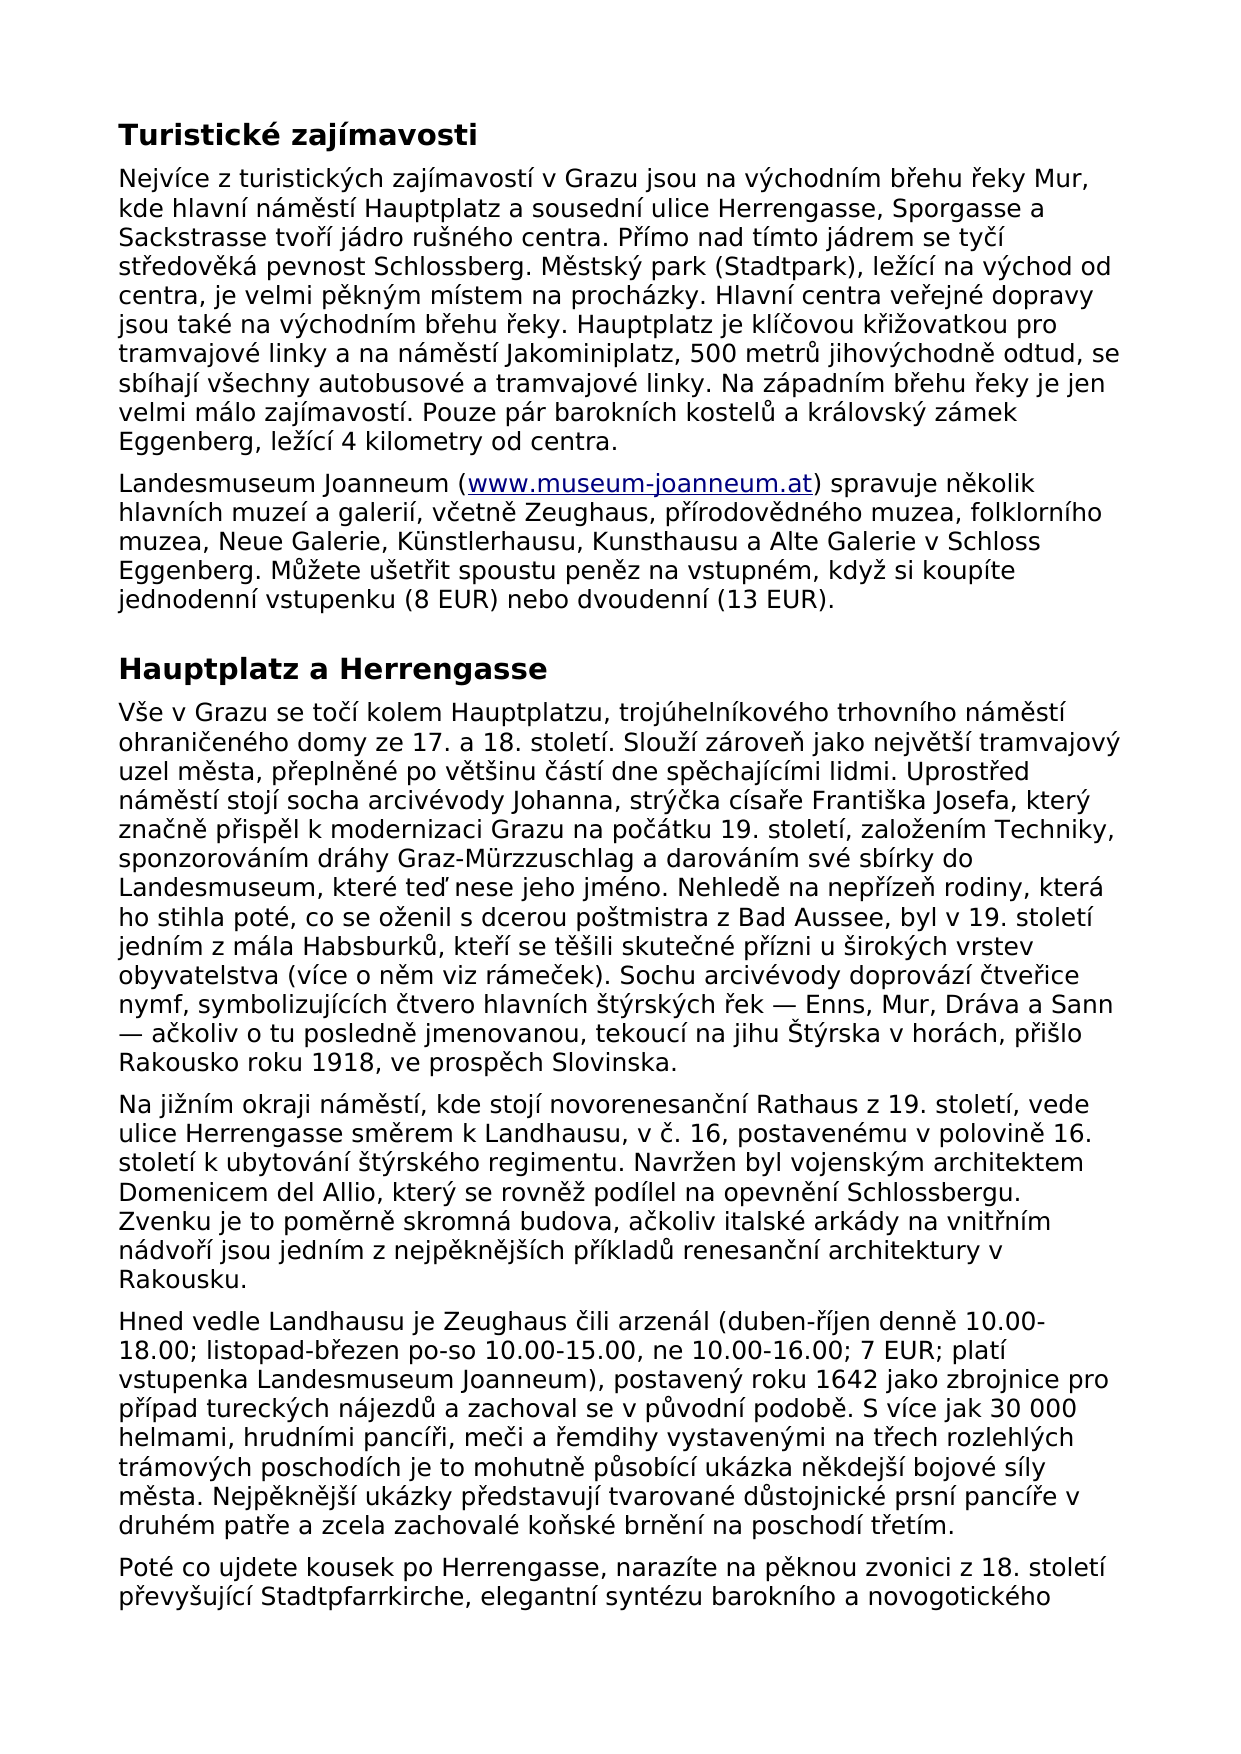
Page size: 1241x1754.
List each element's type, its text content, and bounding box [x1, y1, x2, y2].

text Nejvíce z turistických zajímavostí v Grazu jsou na východním břehu řeky Mur, kde hlavní náměstí Hauptplatz a sousední ulice Herrengasse, Sporgasse a Sackstrasse tvoří jádro rušného centra. Přímo nad tímto jádrem se tyčí středověká pevnost Schlossberg. Městský park (Stadtpark), ležící na východ od centra, je velmi pěkným místem na procházky. Hlavní centra veřejné dopravy jsou také na východním břehu řeky. Hauptplatz je klíčovou křižovatkou pro tramvajové linky a na náměstí Jakominiplatz, 500 metrů jihovýchodně odtud, se sbíhají všechny autobusové a tramvajové linky. Na západním břehu řeky je jen velmi málo zajímavostí. Pouze pár barokních kostelů a královský zámek Eggenberg, ležící 4 kilometry od centra. [118, 164, 1122, 456]
text Landesmuseum Joanneum (www.museum-joanneum.at) spravuje několik hlavních muzeí a galerií, včetně Zeughaus, přírodovědného muzea, folklorního muzea, Neue Galerie, Künstlerhausu, Kunsthausu a Alte Galerie v Schloss Eggenberg. Můžete ušetřit spoustu peněz na vstupném, když si koupíte jednodenní vstupenku (8 EUR) nebo dvoudenní (13 EUR). [118, 469, 1122, 614]
text Vše v Grazu se točí kolem Hauptplatzu, trojúhelníkového trhovního náměstí ohraničeného domy ze 17. a 18. století. Slouží zároveň jako největší tramvajový uzel města, přeplněné po většinu částí dne spěchajícími lidmi. Uprostřed náměstí stojí socha arcivévody Johanna, strýčka císaře Františka Josefa, který značně přispěl k modernizaci Grazu na počátku 19. století, založením Techniky, sponzorováním dráhy Graz-Mürzzuschlag a darováním své sbírky do Landesmuseum, které teď nese jeho jméno. Nehledě na nepřízeň rodiny, která ho stihla poté, co se oženil s dcerou poštmistra z Bad Aussee, byl v 19. století jedním z mála Habsburků, kteří se těšili skutečné přízni u širokých vrstev obyvatelstva (více o něm viz rámeček). Sochu arcivévody doprovází čtveřice nymf, symbolizujících čtvero hlavních štýrských řek — Enns, Mur, Dráva a Sann — ačkoliv o tu posledně jmenovanou, tekoucí na jihu Štýrska v horách, přišlo Rakousko roku 1918, ve prospěch Slovinska. [118, 698, 1122, 1078]
text Na jižním okraji náměstí, kde stojí novorenesanční Rathaus z 19. století, vede ulice Herrengasse směrem k Landhausu, v č. 16, postavenému v polovině 16. století k ubytování štýrského regimentu. Navržen byl vojenským architektem Domenicem del Allio, který se rovněž podílel na opevnění Schlossbergu. Zvenku je to poměrně skromná budova, ačkoliv italské arkády na vnitřním nádvoří jsou jedním z nejpěknějších příkladů renesanční architektury v Rakousku. [118, 1090, 1122, 1294]
subtitle Hauptplatz a Herrengasse [118, 652, 1122, 686]
subtitle Turistické zajímavosti [118, 118, 1122, 152]
text Hned vedle Landhausu je Zeughaus čili arzenál (duben-říjen denně 10.00-18.00; listopad-březen po-so 10.00-15.00, ne 10.00-16.00; 7 EUR; platí vstupenka Landesmuseum Joanneum), postavený roku 1642 jako zbrojnice pro případ tureckých nájezdů a zachoval se v původní podobě. S více jak 30 000 helmami, hrudními pancíři, meči a řemdihy vystavenými na třech rozlehlých trámových poschodích je to mohutně působící ukázka někdejší bojové síly města. Nejpěknější ukázky představují tvarované důstojnické prsní pancíře v druhém patře a zcela zachovalé koňské brnění na poschodí třetím. [118, 1307, 1122, 1540]
text Poté co ujdete kousek po Herrengasse, narazíte na pěknou zvonici z 18. století převyšující Stadtpfarrkirche, elegantní syntézu barokního a novogotického [118, 1553, 1122, 1611]
